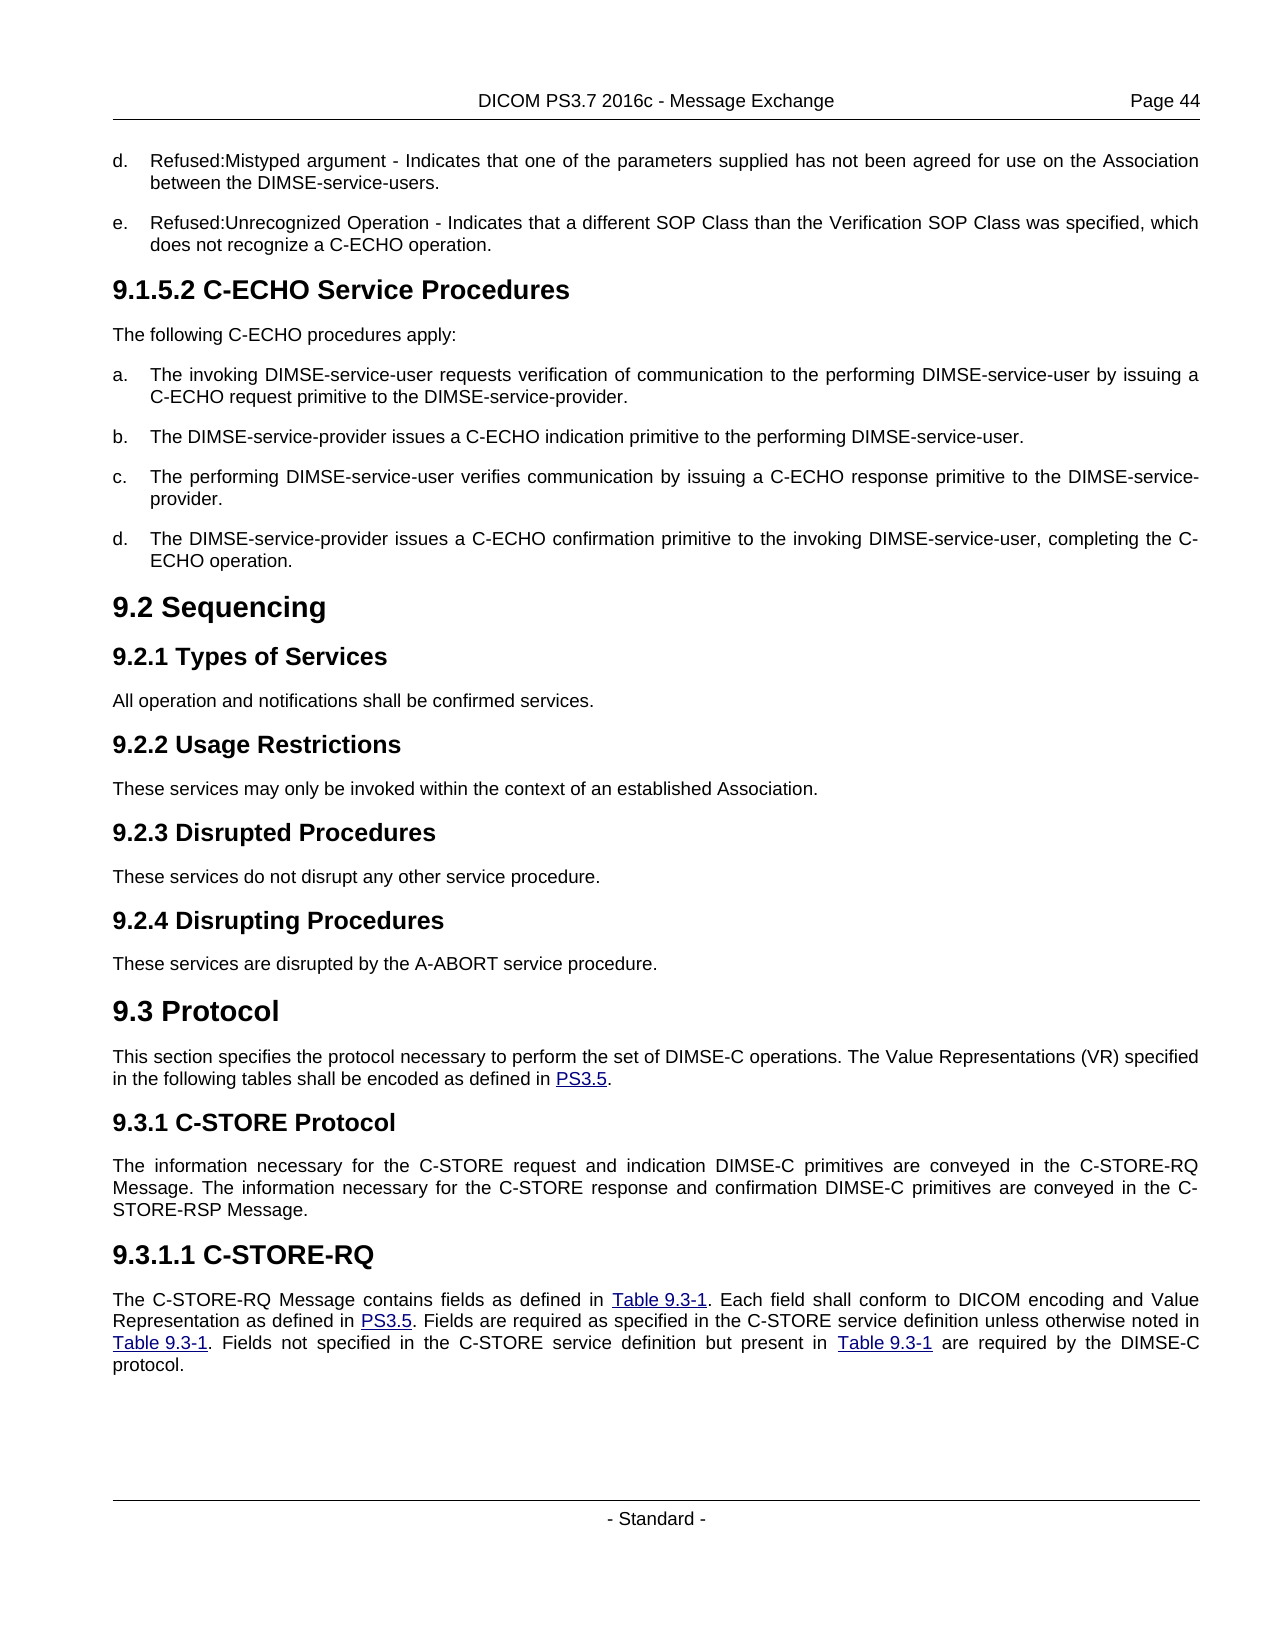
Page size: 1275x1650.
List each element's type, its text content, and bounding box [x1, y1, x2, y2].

text 9.1.5.2 C-ECHO Service Procedures [112, 274, 1200, 305]
text All operation and notifications shall be confirmed services. [112, 690, 1200, 711]
text These services are disrupted by the A-ABORT service procedure. [112, 953, 1200, 975]
list The DIMSE-service-provider issues a C-ECHO indication primitive to the performing DIMSE-service-user. [112, 426, 1200, 447]
list Refused:Mistyped argument - Indicates that one of the parameters supplied has not been agreed for use on the Association between the DIMSE-service-users. [112, 150, 1200, 193]
list The DIMSE-service-provider issues a C-ECHO confirmation primitive to the invoking DIMSE-service-user, completing the C-ECHO operation. [112, 528, 1200, 571]
text 9.2.1 Types of Services [112, 642, 1200, 671]
text 9.2 Sequencing [112, 590, 1200, 623]
text 9.2.2 Usage Restrictions [112, 730, 1200, 759]
text 9.2.4 Disrupting Procedures [112, 906, 1200, 934]
text 9.3.1 C-STORE Protocol [112, 1108, 1200, 1136]
text The information necessary for the C-STORE request and indication DIMSE-C primitives are conveyed in the C-STORE-RQ Message. The information necessary for the C-STORE response and confirmation DIMSE-C primitives are conveyed in the C-STORE-RSP Message. [112, 1155, 1200, 1220]
list The invoking DIMSE-service-user requests verification of communication to the performing DIMSE-service-user by issuing a C-ECHO request primitive to the DIMSE-service-provider. [112, 364, 1200, 407]
text The following C-ECHO procedures apply: [112, 324, 1200, 345]
text This section specifies the protocol necessary to perform the set of DIMSE-C operations. The Value Representations (VR) specified in the following tables shall be encoded as defined in PS3.5. [112, 1046, 1200, 1089]
text 9.3.1.1 C-STORE-RQ [112, 1239, 1200, 1270]
text These services may only be invoked within the context of an established Association. [112, 778, 1200, 799]
list Refused:Unrecognized Operation - Indicates that a different SOP Class than the Verification SOP Class was specified, which does not recognize a C-ECHO operation. [112, 212, 1200, 255]
text 9.2.3 Disrupted Procedures [112, 818, 1200, 847]
text 9.3 Protocol [112, 993, 1200, 1027]
list The performing DIMSE-service-user verifies communication by issuing a C-ECHO response primitive to the DIMSE-service-provider. [112, 466, 1200, 509]
text These services do not disrupt any other service procedure. [112, 865, 1200, 887]
text The C-STORE-RQ Message contains fields as defined in Table 9.3-1. Each field shall conform to DICOM encoding and Value Representation as defined in PS3.5. Fields are required as specified in the C-STORE service definition unless otherwise noted in Table 9.3-1. Fields not specified in the C-STORE service definition but present in Table 9.3-1 are required by the DIMSE-C protocol. [112, 1289, 1200, 1375]
